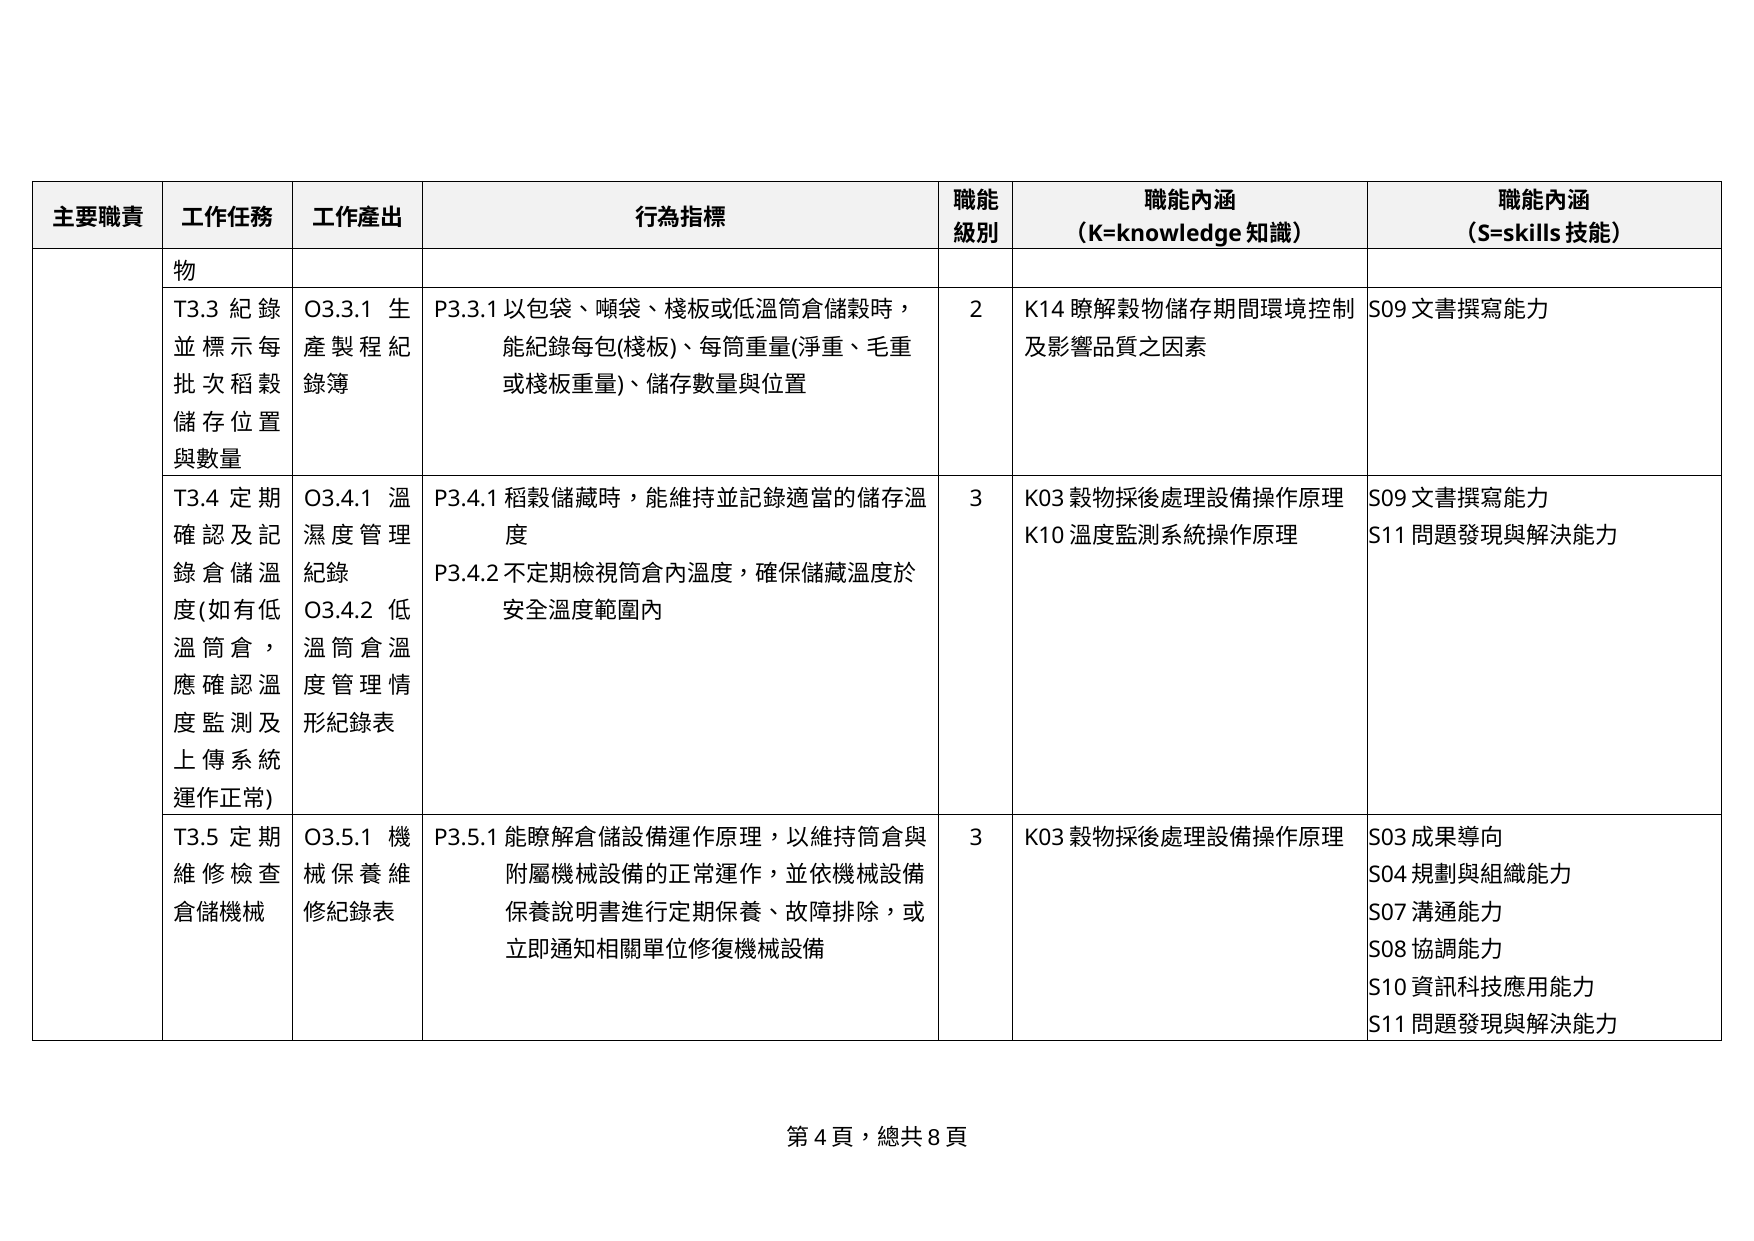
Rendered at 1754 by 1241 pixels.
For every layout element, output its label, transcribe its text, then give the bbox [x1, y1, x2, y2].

table_cell [293, 249, 422, 287]
table_cell K03穀物採後處理設備操作原理 [1013, 815, 1367, 1040]
table_cell [1013, 249, 1367, 287]
table_cell [939, 249, 1012, 287]
table_cell 物 [163, 249, 292, 287]
table_cell S09文書撰寫能力 S11問題發現與解決能力 [1368, 476, 1721, 814]
table_cell [423, 249, 938, 287]
table_header 主要職責 [33, 182, 162, 248]
table_header 職能內涵 （S=skills技能） [1368, 182, 1721, 248]
table_cell O3.4.1溫濕度管理紀錄 O3.4.2低溫筒倉溫度管理情形紀錄表 [293, 476, 422, 814]
table_cell T3.3紀錄並標示每批次稻穀儲存位置與數量 [163, 288, 292, 475]
table_cell K03穀物採後處理設備操作原理 K10溫度監測系統操作原理 [1013, 476, 1367, 814]
table_cell O3.3.1生產製程紀錄簿 [293, 288, 422, 475]
table_header 行為指標 [423, 182, 938, 248]
table_cell [33, 249, 162, 1040]
table_cell T3.4定期確認及記錄倉儲溫度(如有低溫筒倉，應確認溫度監測及上傳系統運作正常) [163, 476, 292, 814]
table_cell S09文書撰寫能力 [1368, 288, 1721, 475]
table_cell P3.3.1以包袋、噸袋、棧板或低溫筒倉儲穀時，能紀錄每包(棧板)、每筒重量(淨重、毛重或棧板重量)、儲存數量與位置 [423, 288, 938, 475]
table_cell [1368, 249, 1721, 287]
table_cell T3.5定期維修檢查倉儲機械 [163, 815, 292, 1040]
table_cell K14瞭解穀物儲存期間環境控制及影響品質之因素 [1013, 288, 1367, 475]
table_header 職能內涵 （K=knowledge知識） [1013, 182, 1367, 248]
table_header 工作任務 [163, 182, 292, 248]
table_cell P3.5.1能瞭解倉儲設備運作原理，以維持筒倉與附屬機械設備的正常運作，並依機械設備保養說明書進行定期保養、故障排除，或立即通知相關單位修復機械設備 [423, 815, 938, 1040]
table_cell 3 [939, 815, 1012, 1040]
table_cell 3 [939, 476, 1012, 814]
table_header 工作產出 [293, 182, 422, 248]
table_header 職能 級別 [939, 182, 1012, 248]
table_cell 2 [939, 288, 1012, 475]
table_cell O3.5.1機械保養維修紀錄表 [293, 815, 422, 1040]
table_cell P3.4.1稻穀儲藏時，能維持並記錄適當的儲存溫度 P3.4.2不定期檢視筒倉內溫度，確保儲藏溫度於安全溫度範圍內 [423, 476, 938, 814]
table_cell S03成果導向 S04規劃與組織能力 S07溝通能力 S08協調能力 S10資訊科技應用能力 S11問題發現與解決能力 [1368, 815, 1721, 1040]
